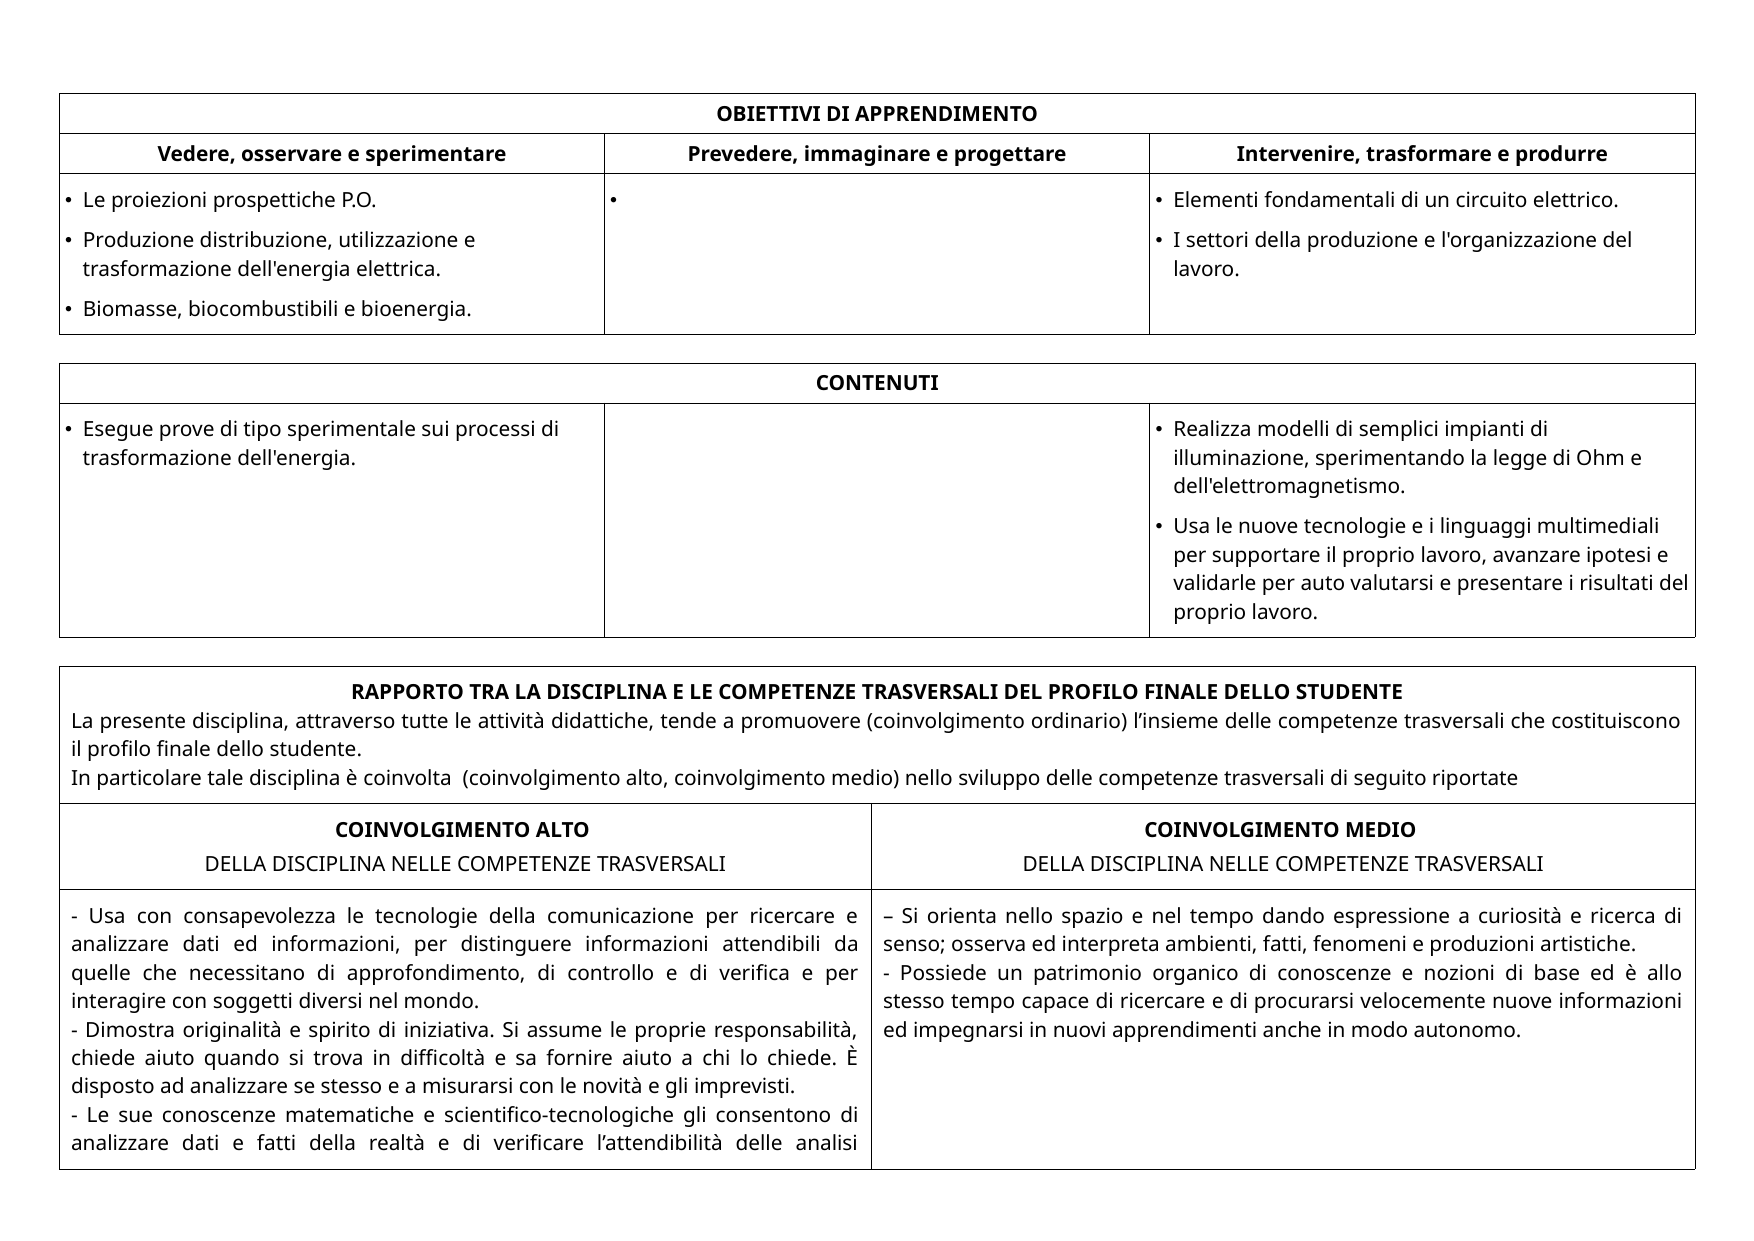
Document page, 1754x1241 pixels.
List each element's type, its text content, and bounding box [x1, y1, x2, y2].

table_cell COINVOLGIMENTO MEDIO DELLA DISCIPLINA NELLE COMPETENZE TRASVERSALI [872, 804, 1695, 889]
table_cell Esegue prove di tipo sperimentale sui processi di trasformazione dell'energia. [60, 404, 604, 637]
table_cell COINVOLGIMENTO ALTO DELLA DISCIPLINA NELLE COMPETENZE TRASVERSALI [60, 804, 871, 889]
table_header OBIETTIVI DI APPRENDIMENTO [60, 94, 1695, 133]
table_cell Intervenire, trasformare e produrre [1150, 134, 1695, 173]
table_header RAPPORTO TRA LA DISCIPLINA E LE COMPETENZE TRASVERSALI DEL PROFILO FINALE DELLO STUDENTE La presente disciplina, attraverso tutte le attività didattiche, tende a promuovere (coinvolgimento ordinario) l’insieme delle competenze trasversali che costituiscono il profilo finale dello studente. In particolare tale disciplina è coinvolta (coinvolgimento alto, coinvolgimento medio) nello sviluppo delle competenze trasversali di seguito riportate [60, 667, 1695, 803]
table_cell – Si orienta nello spazio e nel tempo dando espressione a curiosità e ricerca di senso; osserva ed interpreta ambienti, fatti, fenomeni e produzioni artistiche. - Possiede un patrimonio organico di conoscenze e nozioni di base ed è allo stesso tempo capace di ricercare e di procurarsi velocemente nuove informazioni ed impegnarsi in nuovi apprendimenti anche in modo autonomo. [872, 890, 1695, 1169]
table_cell [605, 404, 1149, 637]
table_cell - Usa con consapevolezza le tecnologie della comunicazione per ricercare e analizzare dati ed informazioni, per distinguere informazioni attendibili da quelle che necessitano di approfondimento, di controllo e di verifica e per interagire con soggetti diversi nel mondo. - Dimostra originalità e spirito di iniziativa. Si assume le proprie responsabilità, chiede aiuto quando si trova in difficoltà e sa fornire aiuto a chi lo chiede. È disposto ad analizzare se stesso e a misurarsi con le novità e gli imprevisti. - Le sue conoscenze matematiche e scientifico-tecnologiche gli consentono di analizzare dati e fatti della realtà e di verificare l’attendibilità delle analisi [60, 890, 871, 1169]
table_cell Elementi fondamentali di un circuito elettrico. I settori della produzione e l'organizzazione del lavoro. [1150, 174, 1695, 334]
table_cell Le proiezioni prospettiche P.O. Produzione distribuzione, utilizzazione e trasformazione dell'energia elettrica. Biomasse, biocombustibili e bioenergia. [60, 174, 604, 334]
table_header CONTENUTI [60, 364, 1695, 403]
table_cell [605, 174, 1149, 334]
table_cell Realizza modelli di semplici impianti di illuminazione, sperimentando la legge di Ohm e dell'elettromagnetismo. Usa le nuove tecnologie e i linguaggi multimediali per supportare il proprio lavoro, avanzare ipotesi e validarle per auto valutarsi e presentare i risultati del proprio lavoro. [1150, 404, 1695, 637]
table_cell Prevedere, immaginare e progettare [605, 134, 1149, 173]
table_cell Vedere, osservare e sperimentare [60, 134, 604, 173]
